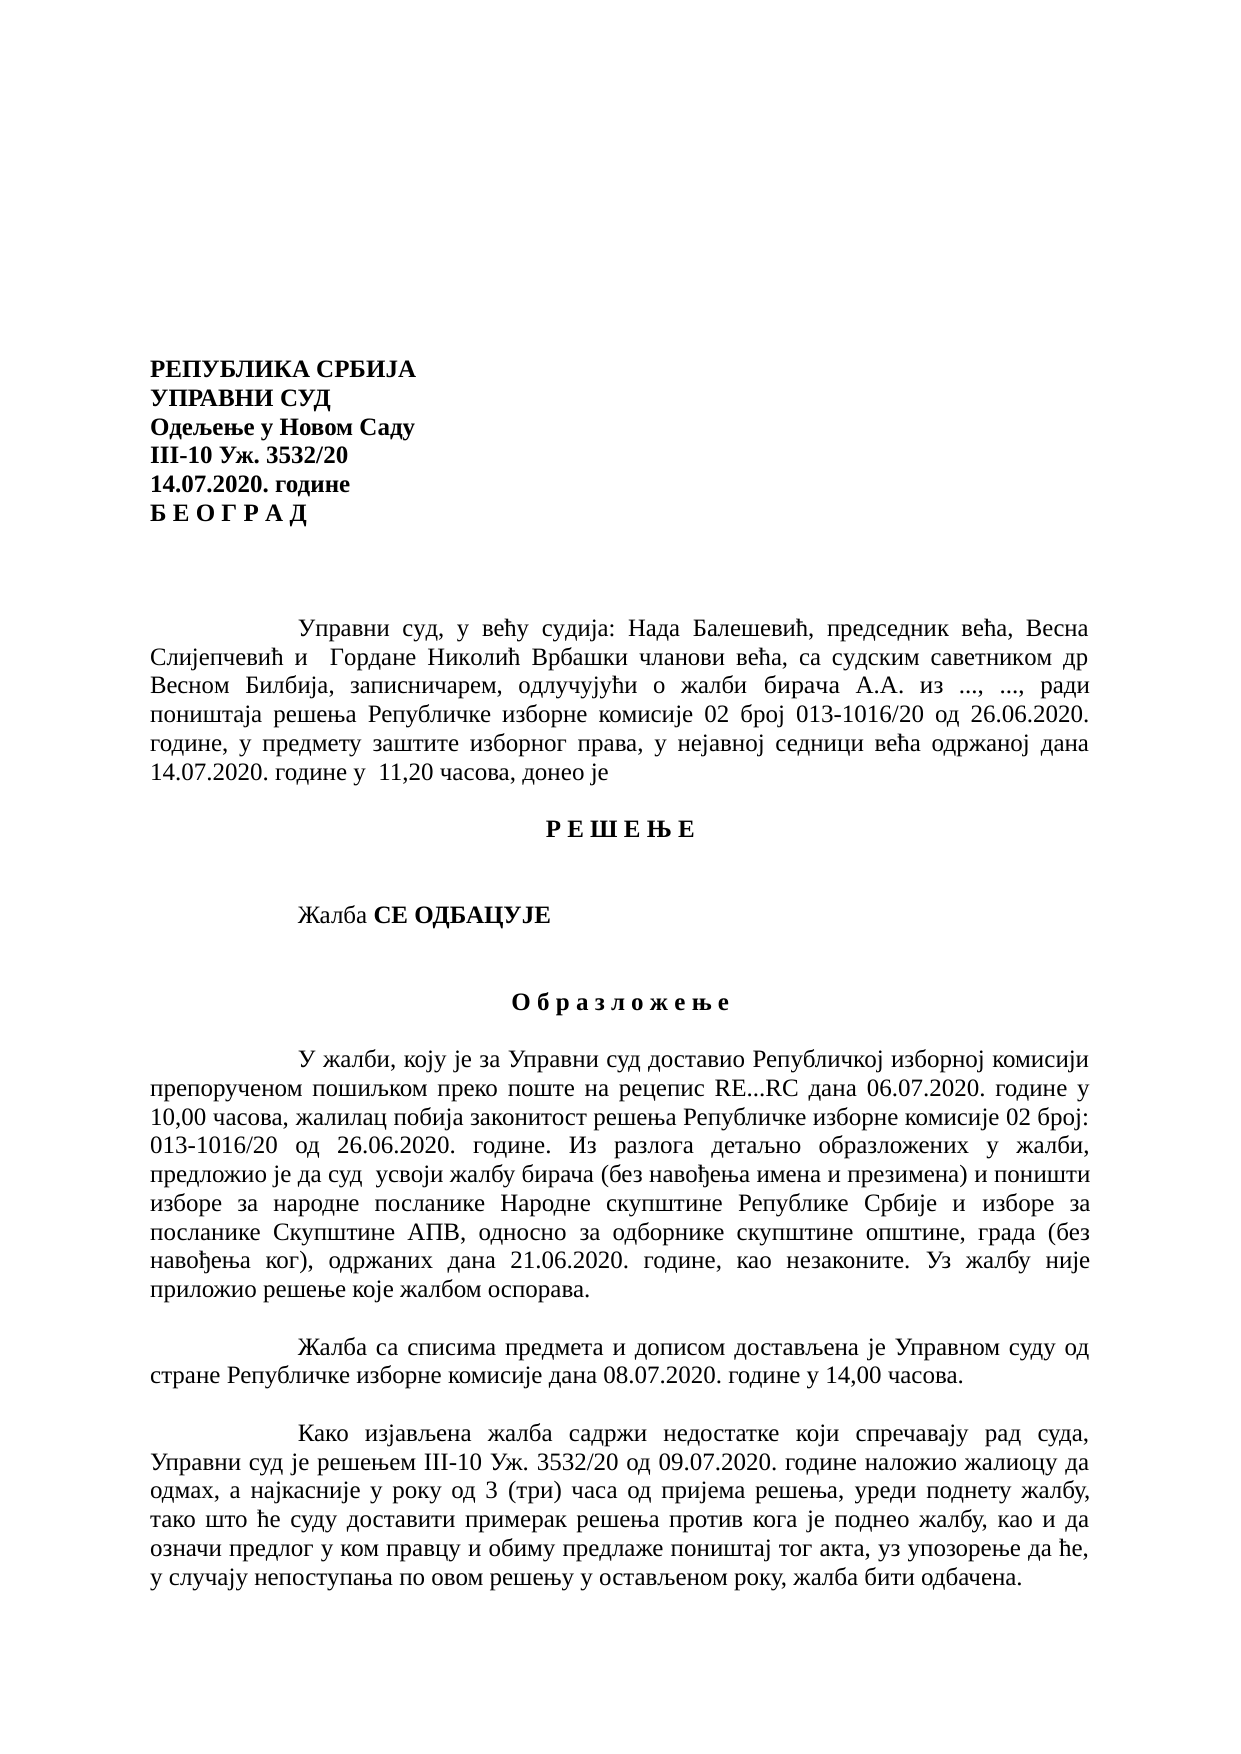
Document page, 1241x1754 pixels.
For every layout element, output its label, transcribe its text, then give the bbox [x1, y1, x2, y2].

text О б р а з л о ж е њ е [150, 987, 1090, 1015]
text У жалби, коју је за Управни суд доставио Републичкој изборној комисији препорученом пошиљком преко поште на рецепис RЕ...RС дана 06.07.2020. године у 10,00 часова, жалилац побија законитост решења Републичке изборне комисије 02 број: 013-1016/20 од 26.06.2020. године. Из разлога детаљно образложених у жалби, предложио је да суд усвоји жалбу бирача (без навођења имена и презимена) и поништи изборе за народне посланике Народне скупштине Републике Србије и изборе за посланике Скупштине АПВ, односно за одборнике скупштине општине, града (без навођења ког), одржаних дана 21.06.2020. године, као незаконите. Уз жалбу није приложио решење које жалбом оспорава. [150, 1044, 1090, 1303]
text Р Е Ш Е Њ Е [150, 814, 1090, 843]
text Управни суд, у већу судија: Нада Балешевић, председник већа, Весна Слијепчевић и Гордане Николић Врбашки чланови већа, са судским саветником др Весном Билбија, записничарем, одлучујући о жалби бирача А.А. из ..., ..., ради поништаја решења Републичке изборне комисије 02 број 013-1016/20 од 26.06.2020. године, у предмету заштите изборног права, у нејавној седници већа одржаној дана 14.07.2020. године у 11,20 часова, донео је [150, 613, 1090, 785]
text РЕПУБЛИКА СРБИЈА [150, 148, 1090, 383]
text Жалба СЕ ОДБАЦУЈЕ [150, 900, 1090, 929]
text Одељење у Новом Саду [150, 412, 1090, 440]
text III-10 Уж. 3532/20 [150, 440, 1090, 469]
text Жалба са списима предмета и дописом достављена је Управном суду од стране Републичке изборне комисије дана 08.07.2020. године у 14,00 часова. [150, 1332, 1090, 1389]
text Како изјављена жалба садржи недостатке који спречавају рад суда, Управни суд је решењем III-10 Уж. 3532/20 од 09.07.2020. године наложио жалиоцу да одмах, а најкасније у року од 3 (три) часа од пријема решења, уреди поднету жалбу, тако што ће суду доставити примерак решења против кога је поднео жалбу, као и да означи предлог у ком правцу и обиму предлаже поништај тог акта, уз упозорење да ће, у случају непоступања по овом решењу у остављеном року, жалба бити одбачена. [150, 1418, 1090, 1590]
text УПРАВНИ СУД [150, 383, 1090, 412]
text 14.07.2020. године [150, 469, 1090, 498]
text Б Е О Г Р А Д [150, 498, 1090, 527]
